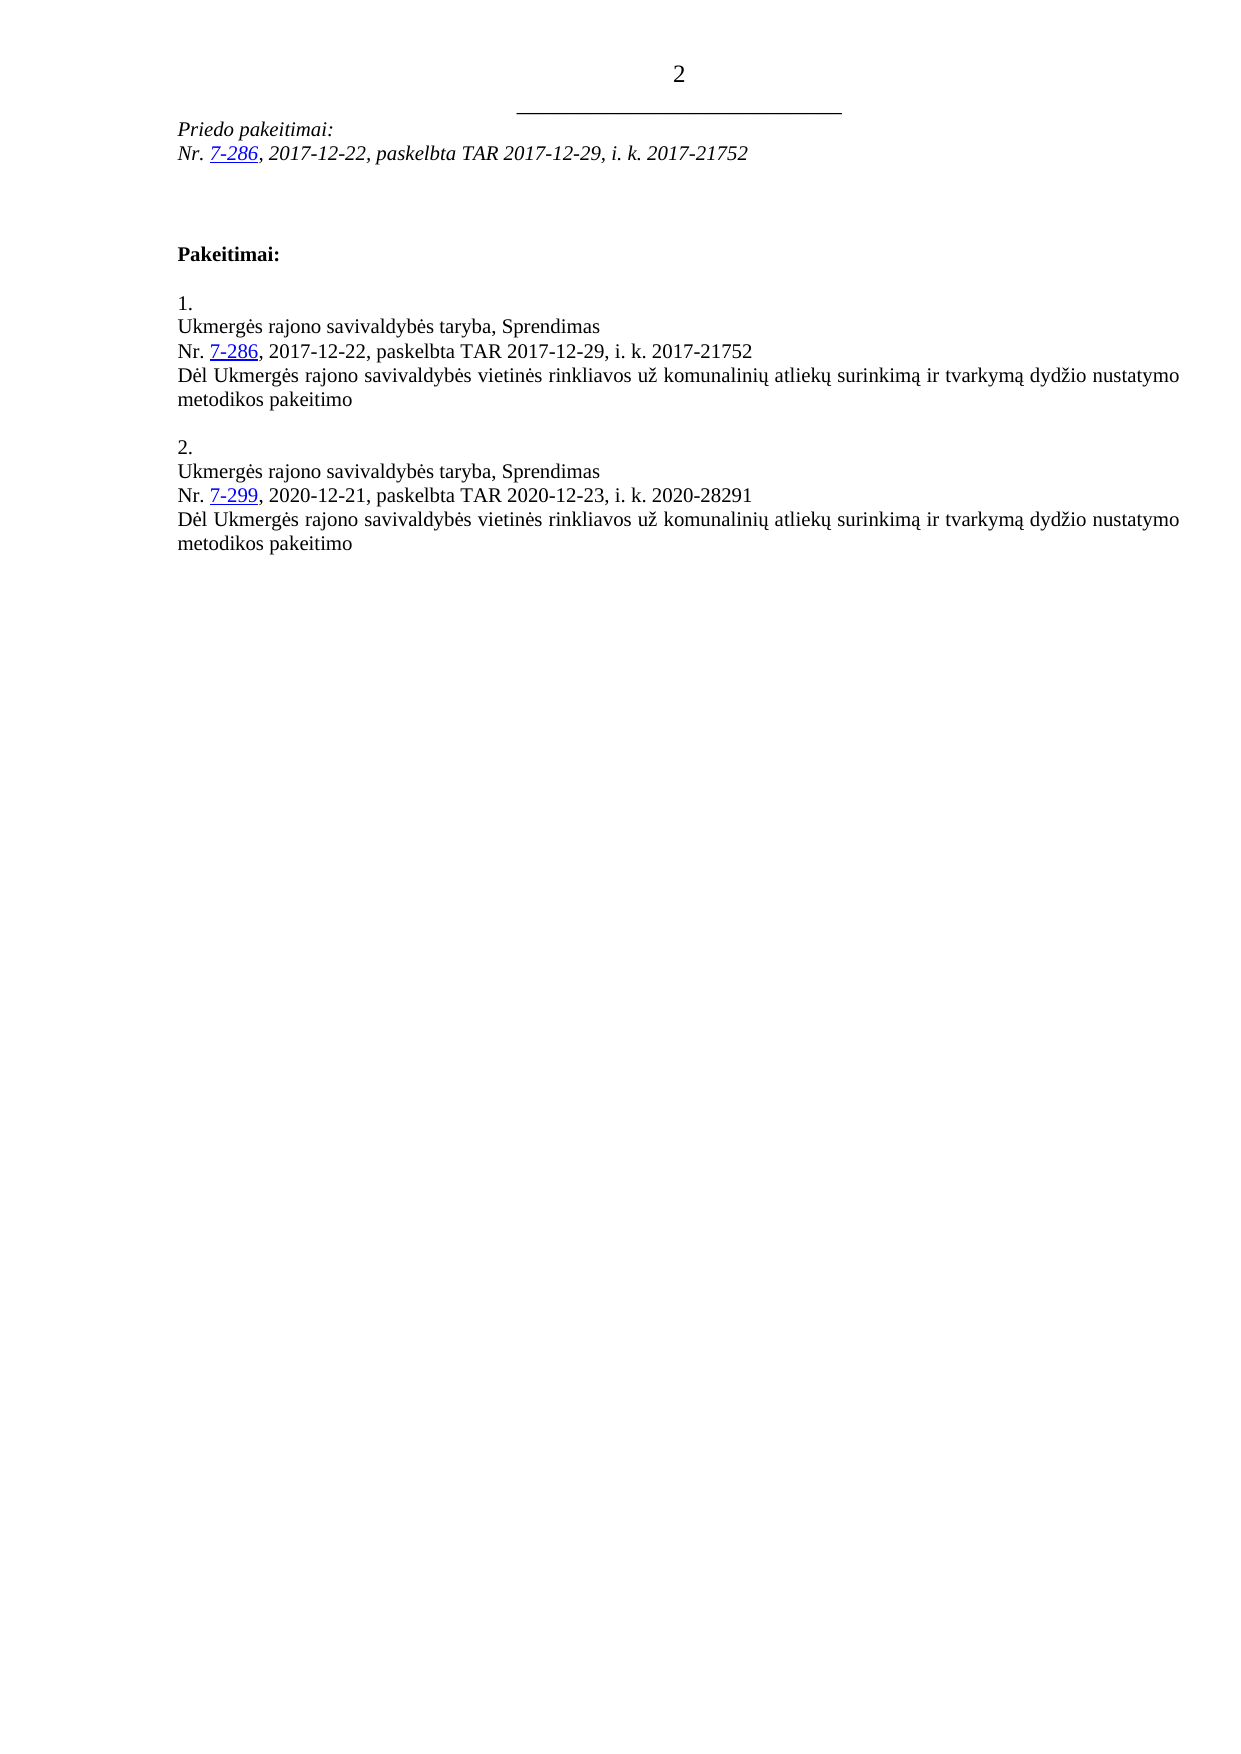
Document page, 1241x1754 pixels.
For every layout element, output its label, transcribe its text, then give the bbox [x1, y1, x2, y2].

text Nr. 7-286, 2017-12-22, paskelbta TAR 2017-12-29, i. k. 2017-21752 [177, 141, 1181, 165]
text Ukmergės rajono savivaldybės taryba, Sprendimas [177, 459, 1181, 483]
text Nr. 7-299, 2020-12-21, paskelbta TAR 2020-12-23, i. k. 2020-28291 [177, 483, 1181, 507]
text Dėl Ukmergės rajono savivaldybės vietinės rinkliavos už komunalinių atliekų surinkimą ir tvarkymą dydžio nustatymo metodikos pakeitimo [177, 363, 1181, 411]
text Priedo pakeitimai: [177, 117, 1181, 141]
text Pakeitimai: [177, 242, 1181, 266]
text Dėl Ukmergės rajono savivaldybės vietinės rinkliavos už komunalinių atliekų surinkimą ir tvarkymą dydžio nustatymo metodikos pakeitimo [177, 507, 1181, 555]
text __________________________ [177, 88, 1181, 117]
text Nr. 7-286, 2017-12-22, paskelbta TAR 2017-12-29, i. k. 2017-21752 [177, 338, 1181, 363]
text Ukmergės rajono savivaldybės taryba, Sprendimas [177, 314, 1181, 338]
text 2. [177, 435, 1181, 459]
text 1. [177, 290, 1181, 314]
